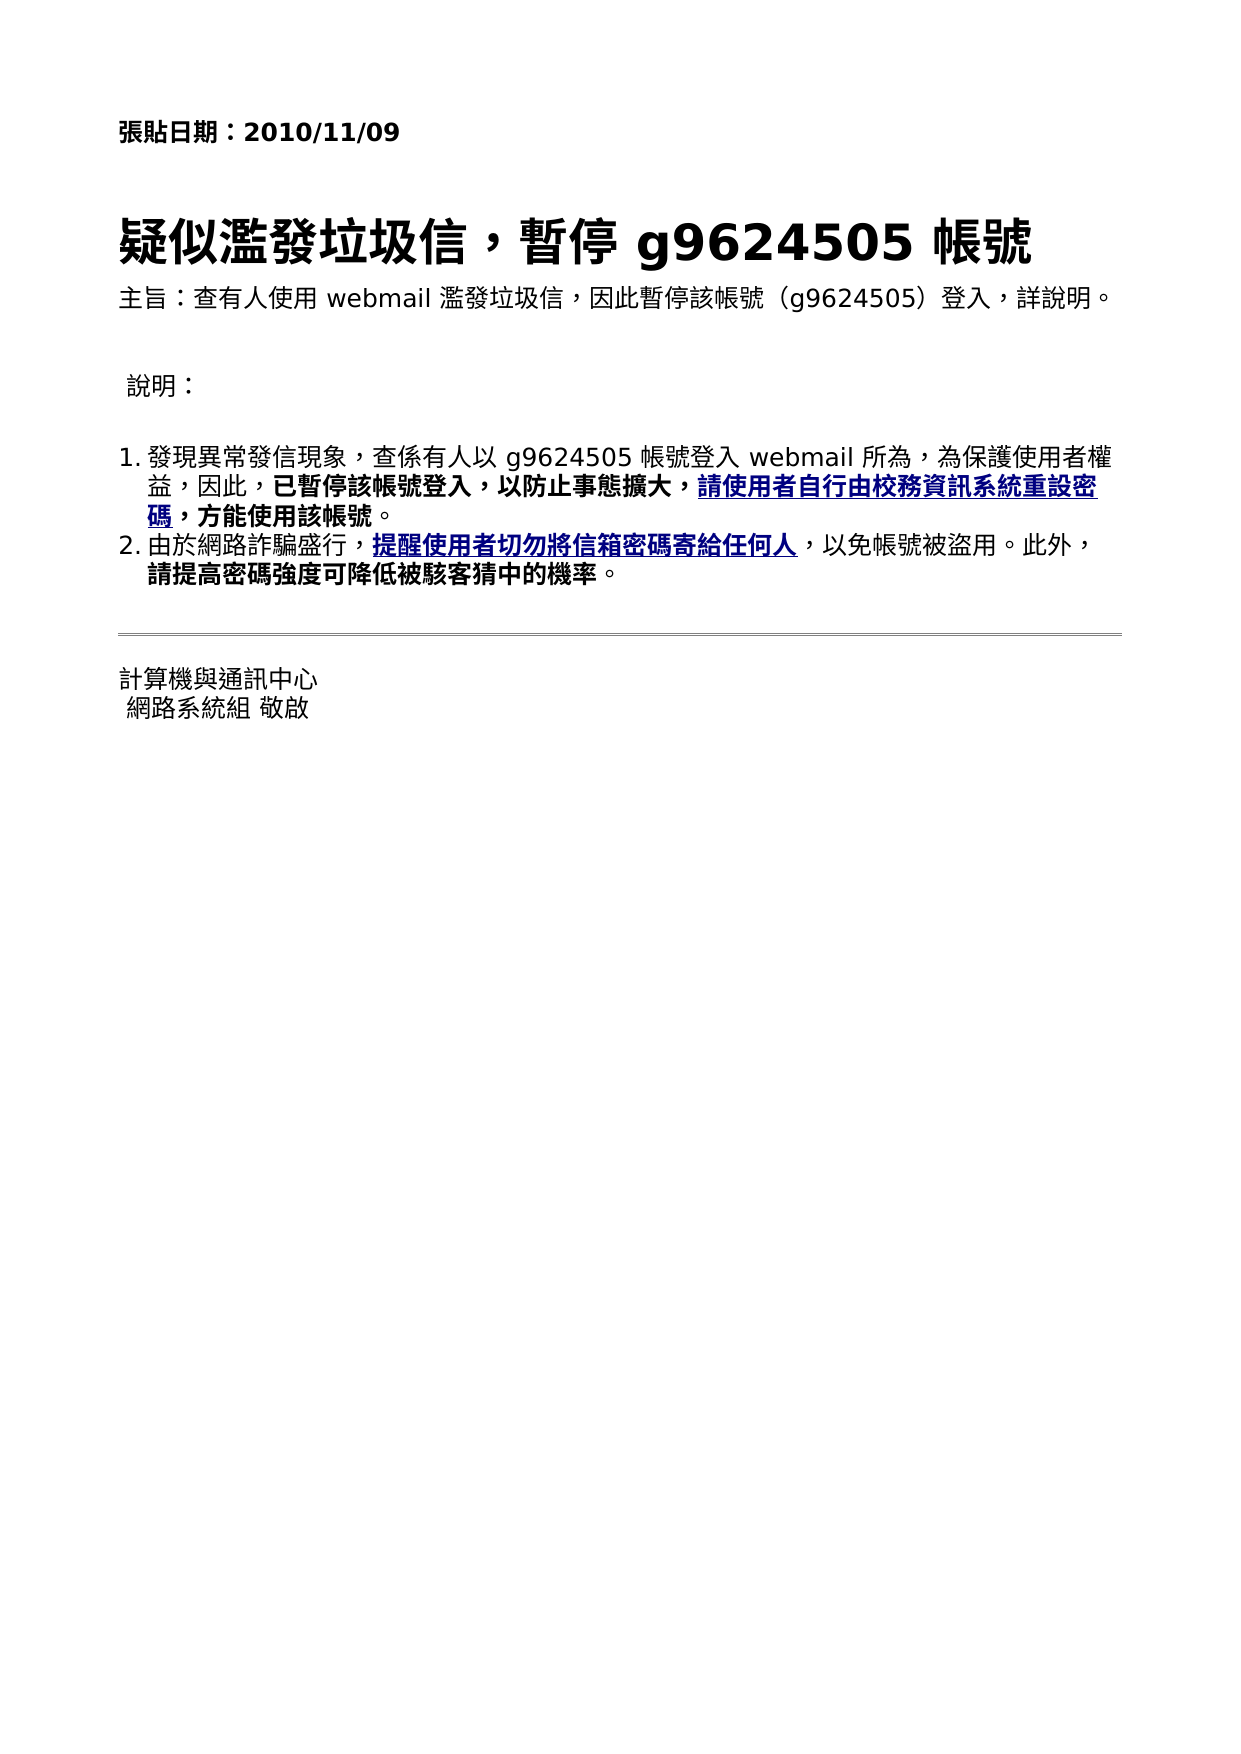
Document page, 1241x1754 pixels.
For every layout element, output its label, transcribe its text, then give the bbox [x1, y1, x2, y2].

list 由於網路詐騙盛行，提醒使用者切勿將信箱密碼寄給任何人，以免帳號被盜用。此外，請提高密碼強度可降低被駭客猜中的機率。 [118, 531, 1122, 589]
text 計算機與通訊中心 網路系統組 敬啟 [118, 665, 1122, 723]
list 發現異常發信現象，查係有人以 g9624505 帳號登入 webmail 所為，為保護使用者權益，因此，已暫停該帳號登入，以防止事態擴大，請使用者自行由校務資訊系統重設密碼，方能使用該帳號。 [118, 443, 1122, 531]
text 主旨：查有人使用 webmail 濫發垃圾信，因此暫停該帳號（g9624505）登入，詳說明。 說明： [118, 285, 1122, 401]
text 張貼日期：2010/11/09 [118, 118, 1122, 176]
subtitle 疑似濫發垃圾信，暫停 g9624505 帳號 [118, 214, 1122, 272]
